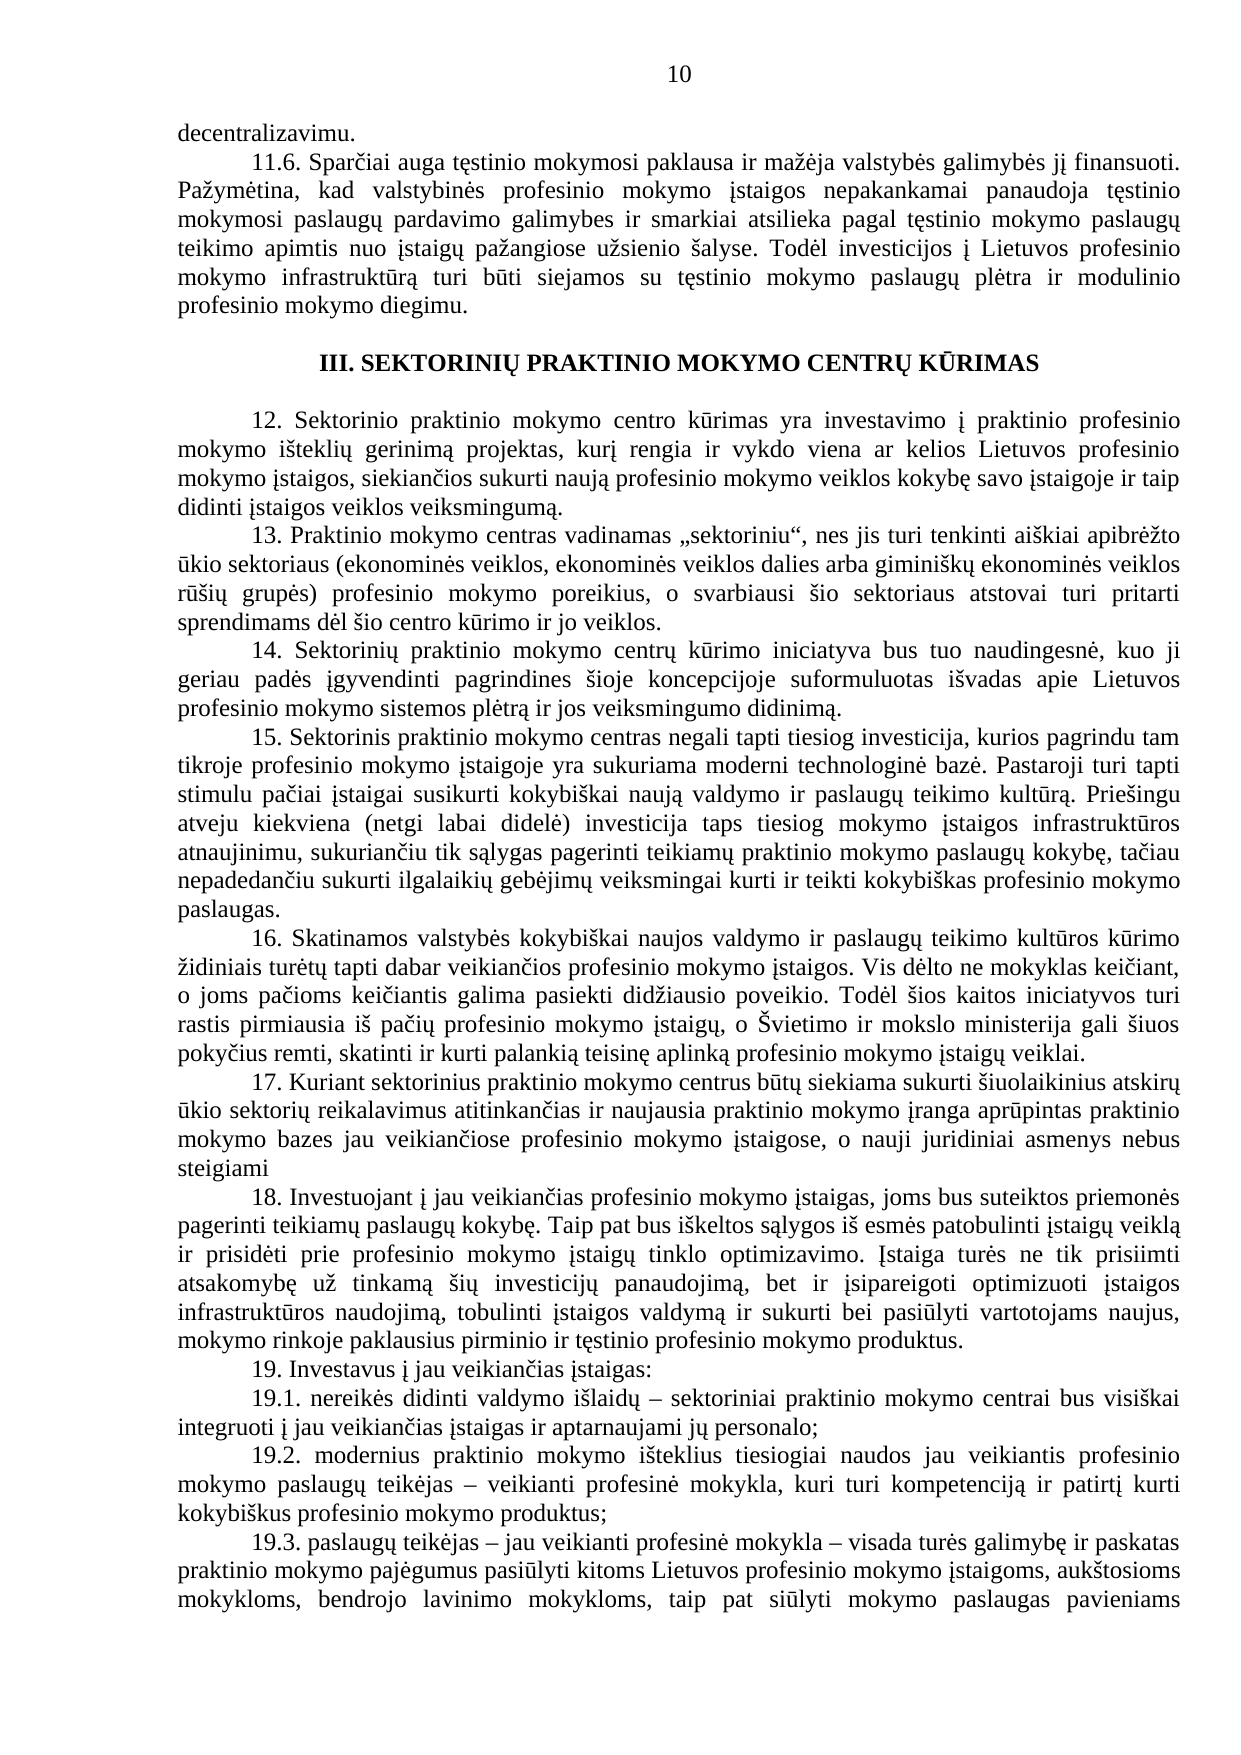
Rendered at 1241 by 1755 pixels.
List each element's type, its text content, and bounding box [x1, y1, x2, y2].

text 19.3. paslaugų teikėjas – jau veikianti profesinė mokykla – visada turės galimybę ir paskatas praktinio mokymo pajėgumus pasiūlyti kitoms Lietuvos profesinio mokymo įstaigoms, aukštosioms mokykloms, bendrojo lavinimo mokykloms, taip pat siūlyti mokymo paslaugas pavieniams [177, 1527, 1181, 1613]
text 13. Praktinio mokymo centras vadinamas „sektoriniu“, nes jis turi tenkinti aiškiai apibrėžto ūkio sektoriaus (ekonominės veiklos, ekonominės veiklos dalies arba giminiškų ekonominės veiklos rūšių grupės) profesinio mokymo poreikius, o svarbiausi šio sektoriaus atstovai turi pritarti sprendimams dėl šio centro kūrimo ir jo veiklos. [177, 521, 1181, 636]
text decentralizavimu. [177, 118, 1181, 147]
text 15. Sektorinis praktinio mokymo centras negali tapti tiesiog investicija, kurios pagrindu tam tikroje profesinio mokymo įstaigoje yra sukuriama moderni technologinė bazė. Pastaroji turi tapti stimulu pačiai įstaigai susikurti kokybiškai naują valdymo ir paslaugų teikimo kultūrą. Priešingu atveju kiekviena (netgi labai didelė) investicija taps tiesiog mokymo įstaigos infrastruktūros atnaujinimu, sukuriančiu tik sąlygas pagerinti teikiamų praktinio mokymo paslaugų kokybę, tačiau nepadedančiu sukurti ilgalaikių gebėjimų veiksmingai kurti ir teikti kokybiškas profesinio mokymo paslaugas. [177, 722, 1181, 923]
text 19.1. nereikės didinti valdymo išlaidų – sektoriniai praktinio mokymo centrai bus visiškai integruoti į jau veikiančias įstaigas ir aptarnaujami jų personalo; [177, 1383, 1181, 1441]
text III. SEKTORINIŲ PRAKTINIO MOKYMO CENTRŲ KŪRIMAS [177, 348, 1181, 377]
text 12. Sektorinio praktinio mokymo centro kūrimas yra investavimo į praktinio profesinio mokymo išteklių gerinimą projektas, kurį rengia ir vykdo viena ar kelios Lietuvos profesinio mokymo įstaigos, siekiančios sukurti naują profesinio mokymo veiklos kokybę savo įstaigoje ir taip didinti įstaigos veiklos veiksmingumą. [177, 406, 1181, 521]
text 11.6. Sparčiai auga tęstinio mokymosi paklausa ir mažėja valstybės galimybės jį finansuoti. Pažymėtina, kad valstybinės profesinio mokymo įstaigos nepakankamai panaudoja tęstinio mokymosi paslaugų pardavimo galimybes ir smarkiai atsilieka pagal tęstinio mokymo paslaugų teikimo apimtis nuo įstaigų pažangiose užsienio šalyse. Todėl investicijos į Lietuvos profesinio mokymo infrastruktūrą turi būti siejamos su tęstinio mokymo paslaugų plėtra ir modulinio profesinio mokymo diegimu. [177, 147, 1181, 319]
text 19.2. modernius praktinio mokymo išteklius tiesiogiai naudos jau veikiantis profesinio mokymo paslaugų teikėjas – veikianti profesinė mokykla, kuri turi kompetenciją ir patirtį kurti kokybiškus profesinio mokymo produktus; [177, 1441, 1181, 1527]
text 16. Skatinamos valstybės kokybiškai naujos valdymo ir paslaugų teikimo kultūros kūrimo židiniais turėtų tapti dabar veikiančios profesinio mokymo įstaigos. Vis dėlto ne mokyklas keičiant, o joms pačioms keičiantis galima pasiekti didžiausio poveikio. Todėl šios kaitos iniciatyvos turi rastis pirmiausia iš pačių profesinio mokymo įstaigų, o Švietimo ir mokslo ministerija gali šiuos pokyčius remti, skatinti ir kurti palankią teisinę aplinką profesinio mokymo įstaigų veiklai. [177, 923, 1181, 1067]
text 17. Kuriant sektorinius praktinio mokymo centrus būtų siekiama sukurti šiuolaikinius atskirų ūkio sektorių reikalavimus atitinkančias ir naujausia praktinio mokymo įranga aprūpintas praktinio mokymo bazes jau veikiančiose profesinio mokymo įstaigose, o nauji juridiniai asmenys nebus steigiami [177, 1067, 1181, 1182]
text 14. Sektorinių praktinio mokymo centrų kūrimo iniciatyva bus tuo naudingesnė, kuo ji geriau padės įgyvendinti pagrindines šioje koncepcijoje suformuluotas išvadas apie Lietuvos profesinio mokymo sistemos plėtrą ir jos veiksmingumo didinimą. [177, 636, 1181, 722]
text 18. Investuojant į jau veikiančias profesinio mokymo įstaigas, joms bus suteiktos priemonės pagerinti teikiamų paslaugų kokybę. Taip pat bus iškeltos sąlygos iš esmės patobulinti įstaigų veiklą ir prisidėti prie profesinio mokymo įstaigų tinklo optimizavimo. Įstaiga turės ne tik prisiimti atsakomybę už tinkamą šių investicijų panaudojimą, bet ir įsipareigoti optimizuoti įstaigos infrastruktūros naudojimą, tobulinti įstaigos valdymą ir sukurti bei pasiūlyti vartotojams naujus, mokymo rinkoje paklausius pirminio ir tęstinio profesinio mokymo produktus. [177, 1182, 1181, 1354]
text 19. Investavus į jau veikiančias įstaigas: [177, 1354, 1181, 1383]
